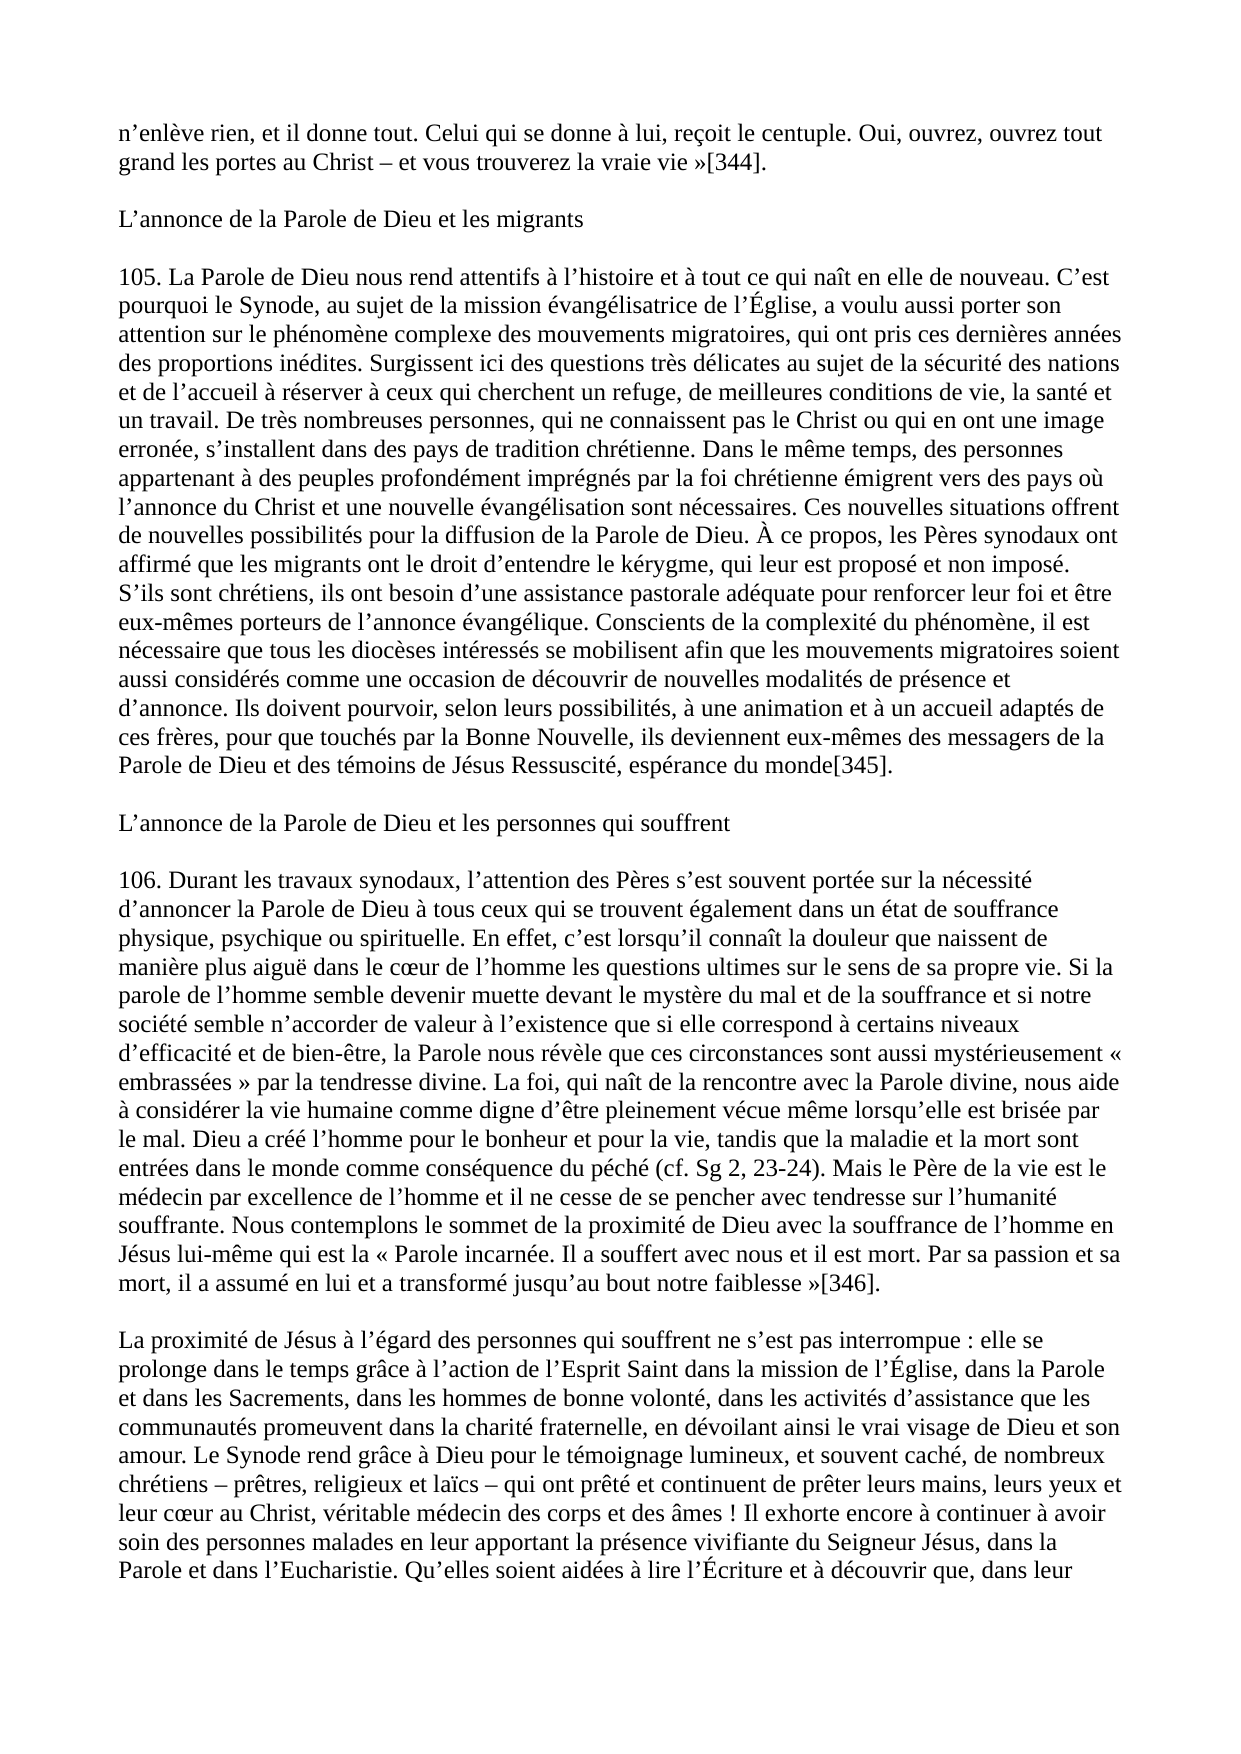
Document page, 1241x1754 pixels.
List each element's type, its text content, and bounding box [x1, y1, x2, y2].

text La proximité de Jésus à l’égard des personnes qui souffrent ne s’est pas interrompue : elle se prolonge dans le temps grâce à l’action de l’Esprit Saint dans la mission de l’Église, dans la Parole et dans les Sacrements, dans les hommes de bonne volonté, dans les activités d’assistance que les communautés promeuvent dans la charité fraternelle, en dévoilant ainsi le vrai visage de Dieu et son amour. Le Synode rend grâce à Dieu pour le témoignage lumineux, et souvent caché, de nombreux chrétiens – prêtres, religieux et laïcs – qui ont prêté et continuent de prêter leurs mains, leurs yeux et leur cœur au Christ, véritable médecin des corps et des âmes ! Il exhorte encore à continuer à avoir soin des personnes malades en leur apportant la présence vivifiante du Seigneur Jésus, dans la Parole et dans l’Eucharistie. Qu’elles soient aidées à lire l’Écriture et à découvrir que, dans leur [118, 1326, 1122, 1584]
text L’annonce de la Parole de Dieu et les migrants [118, 204, 1122, 233]
text 105. La Parole de Dieu nous rend attentifs à l’histoire et à tout ce qui naît en elle de nouveau. C’est pourquoi le Synode, au sujet de la mission évangélisatrice de l’Église, a voulu aussi porter son attention sur le phénomène complexe des mouvements migratoires, qui ont pris ces dernières années des proportions inédites. Surgissent ici des questions très délicates au sujet de la sécurité des nations et de l’accueil à réserver à ceux qui cherchent un refuge, de meilleures conditions de vie, la santé et un travail. De très nombreuses personnes, qui ne connaissent pas le Christ ou qui en ont une image erronée, s’installent dans des pays de tradition chrétienne. Dans le même temps, des personnes appartenant à des peuples profondément imprégnés par la foi chrétienne émigrent vers des pays où l’annonce du Christ et une nouvelle évangélisation sont nécessaires. Ces nouvelles situations offrent de nouvelles possibilités pour la diffusion de la Parole de Dieu. À ce propos, les Pères synodaux ont affirmé que les migrants ont le droit d’entendre le kérygme, qui leur est proposé et non imposé. S’ils sont chrétiens, ils ont besoin d’une assistance pastorale adéquate pour renforcer leur foi et être eux-mêmes porteurs de l’annonce évangélique. Conscients de la complexité du phénomène, il est nécessaire que tous les diocèses intéressés se mobilisent afin que les mouvements migratoires soient aussi considérés comme une occasion de découvrir de nouvelles modalités de présence et d’annonce. Ils doivent pourvoir, selon leurs possibilités, à une animation et à un accueil adaptés de ces frères, pour que touchés par la Bonne Nouvelle, ils deviennent eux-mêmes des messagers de la Parole de Dieu et des témoins de Jésus Ressuscité, espérance du monde[345]. [118, 262, 1122, 779]
text L’annonce de la Parole de Dieu et les personnes qui souffrent [118, 808, 1122, 837]
text n’enlève rien, et il donne tout. Celui qui se donne à lui, reçoit le centuple. Oui, ouvrez, ouvrez tout grand les portes au Christ – et vous trouverez la vraie vie »[344]. [118, 118, 1122, 176]
text 106. Durant les travaux synodaux, l’attention des Pères s’est souvent portée sur la nécessité d’annoncer la Parole de Dieu à tous ceux qui se trouvent également dans un état de souffrance physique, psychique ou spirituelle. En effet, c’est lorsqu’il connaît la douleur que naissent de manière plus aiguë dans le cœur de l’homme les questions ultimes sur le sens de sa propre vie. Si la parole de l’homme semble devenir muette devant le mystère du mal et de la souffrance et si notre société semble n’accorder de valeur à l’existence que si elle correspond à certains niveaux d’efficacité et de bien-être, la Parole nous révèle que ces circonstances sont aussi mystérieusement « embrassées » par la tendresse divine. La foi, qui naît de la rencontre avec la Parole divine, nous aide à considérer la vie humaine comme digne d’être pleinement vécue même lorsqu’elle est brisée par le mal. Dieu a créé l’homme pour le bonheur et pour la vie, tandis que la maladie et la mort sont entrées dans le monde comme conséquence du péché (cf. Sg 2, 23-24). Mais le Père de la vie est le médecin par excellence de l’homme et il ne cesse de se pencher avec tendresse sur l’humanité souffrante. Nous contemplons le sommet de la proximité de Dieu avec la souffrance de l’homme en Jésus lui-même qui est la « Parole incarnée. Il a souffert avec nous et il est mort. Par sa passion et sa mort, il a assumé en lui et a transformé jusqu’au bout notre faiblesse »[346]. [118, 866, 1122, 1297]
